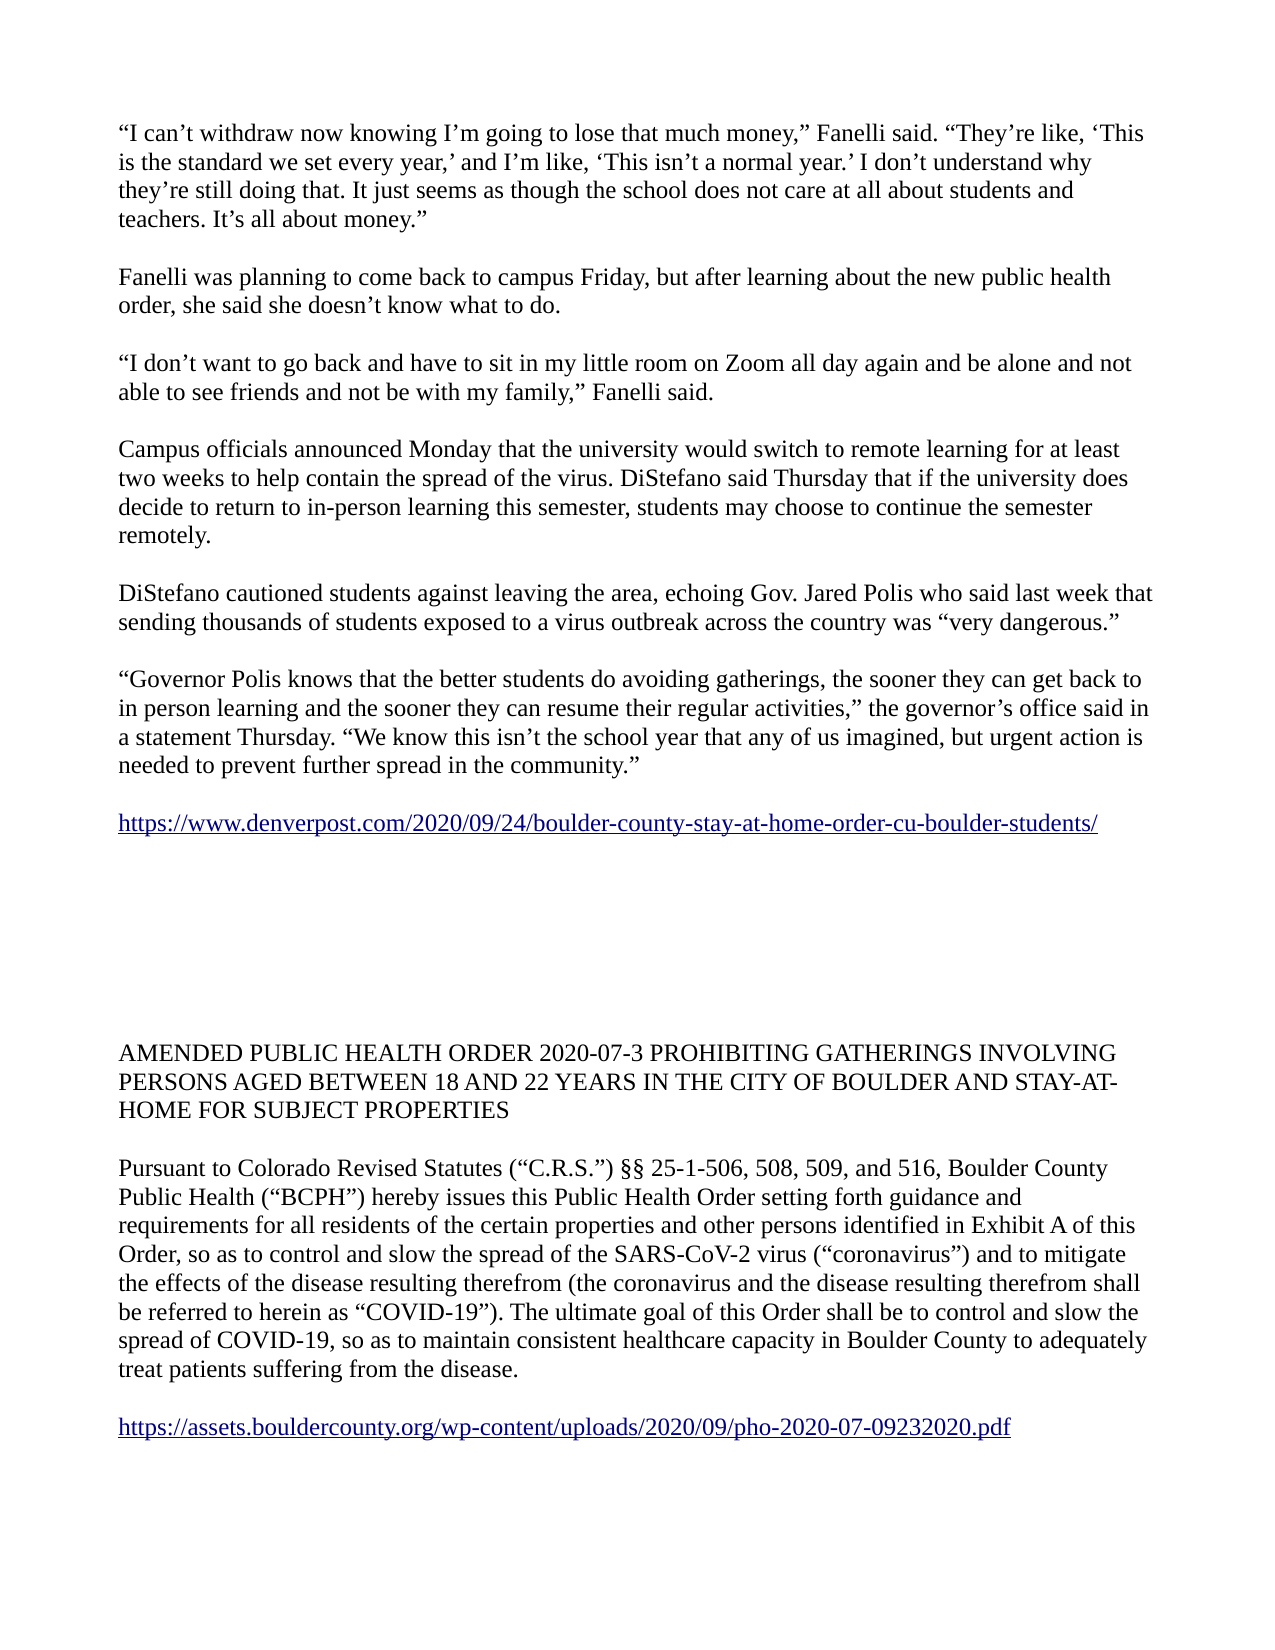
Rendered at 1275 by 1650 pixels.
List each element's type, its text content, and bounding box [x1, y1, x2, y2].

text https://www.denverpost.com/2020/09/24/boulder-county-stay-at-home-order-cu-boulder-students/ [118, 808, 1157, 837]
text Campus officials announced Monday that the university would switch to remote learning for at least two weeks to help contain the spread of the virus. DiStefano said Thursday that if the university does decide to return to in-person learning this semester, students may choose to continue the semester remotely. [118, 434, 1157, 549]
text AMENDED PUBLIC HEALTH ORDER 2020-07-3 PROHIBITING GATHERINGS INVOLVING PERSONS AGED BETWEEN 18 AND 22 YEARS IN THE CITY OF BOULDER AND STAY-AT-HOME FOR SUBJECT PROPERTIES [118, 1038, 1157, 1124]
text Pursuant to Colorado Revised Statutes (“C.R.S.”) §§ 25-1-506, 508, 509, and 516, Boulder County Public Health (“BCPH”) hereby issues this Public Health Order setting forth guidance and requirements for all residents of the certain properties and other persons identified in Exhibit A of this Order, so as to control and slow the spread of the SARS-CoV-2 virus (“coronavirus”) and to mitigate the effects of the disease resulting therefrom (the coronavirus and the disease resulting therefrom shall be referred to herein as “COVID-19”). The ultimate goal of this Order shall be to control and slow the spread of COVID-19, so as to maintain consistent healthcare capacity in Boulder County to adequately treat patients suffering from the disease. [118, 1153, 1157, 1383]
text “I can’t withdraw now knowing I’m going to lose that much money,” Fanelli said. “They’re like, ‘This is the standard we set every year,’ and I’m like, ‘This isn’t a normal year.’ I don’t understand why they’re still doing that. It just seems as though the school does not care at all about students and teachers. It’s all about money.” [118, 118, 1157, 233]
text “Governor Polis knows that the better students do avoiding gatherings, the sooner they can get back to in person learning and the sooner they can resume their regular activities,” the governor’s office said in a statement Thursday. “We know this isn’t the school year that any of us imagined, but urgent action is needed to prevent further spread in the community.” [118, 664, 1157, 779]
text DiStefano cautioned students against leaving the area, echoing Gov. Jared Polis who said last week that sending thousands of students exposed to a virus outbreak across the country was “very dangerous.” [118, 578, 1157, 636]
text https://assets.bouldercounty.org/wp-content/uploads/2020/09/pho-2020-07-09232020.pdf [118, 1412, 1157, 1441]
text Fanelli was planning to come back to campus Friday, but after learning about the new public health order, she said she doesn’t know what to do. [118, 262, 1157, 319]
text “I don’t want to go back and have to sit in my little room on Zoom all day again and be alone and not able to see friends and not be with my family,” Fanelli said. [118, 348, 1157, 406]
